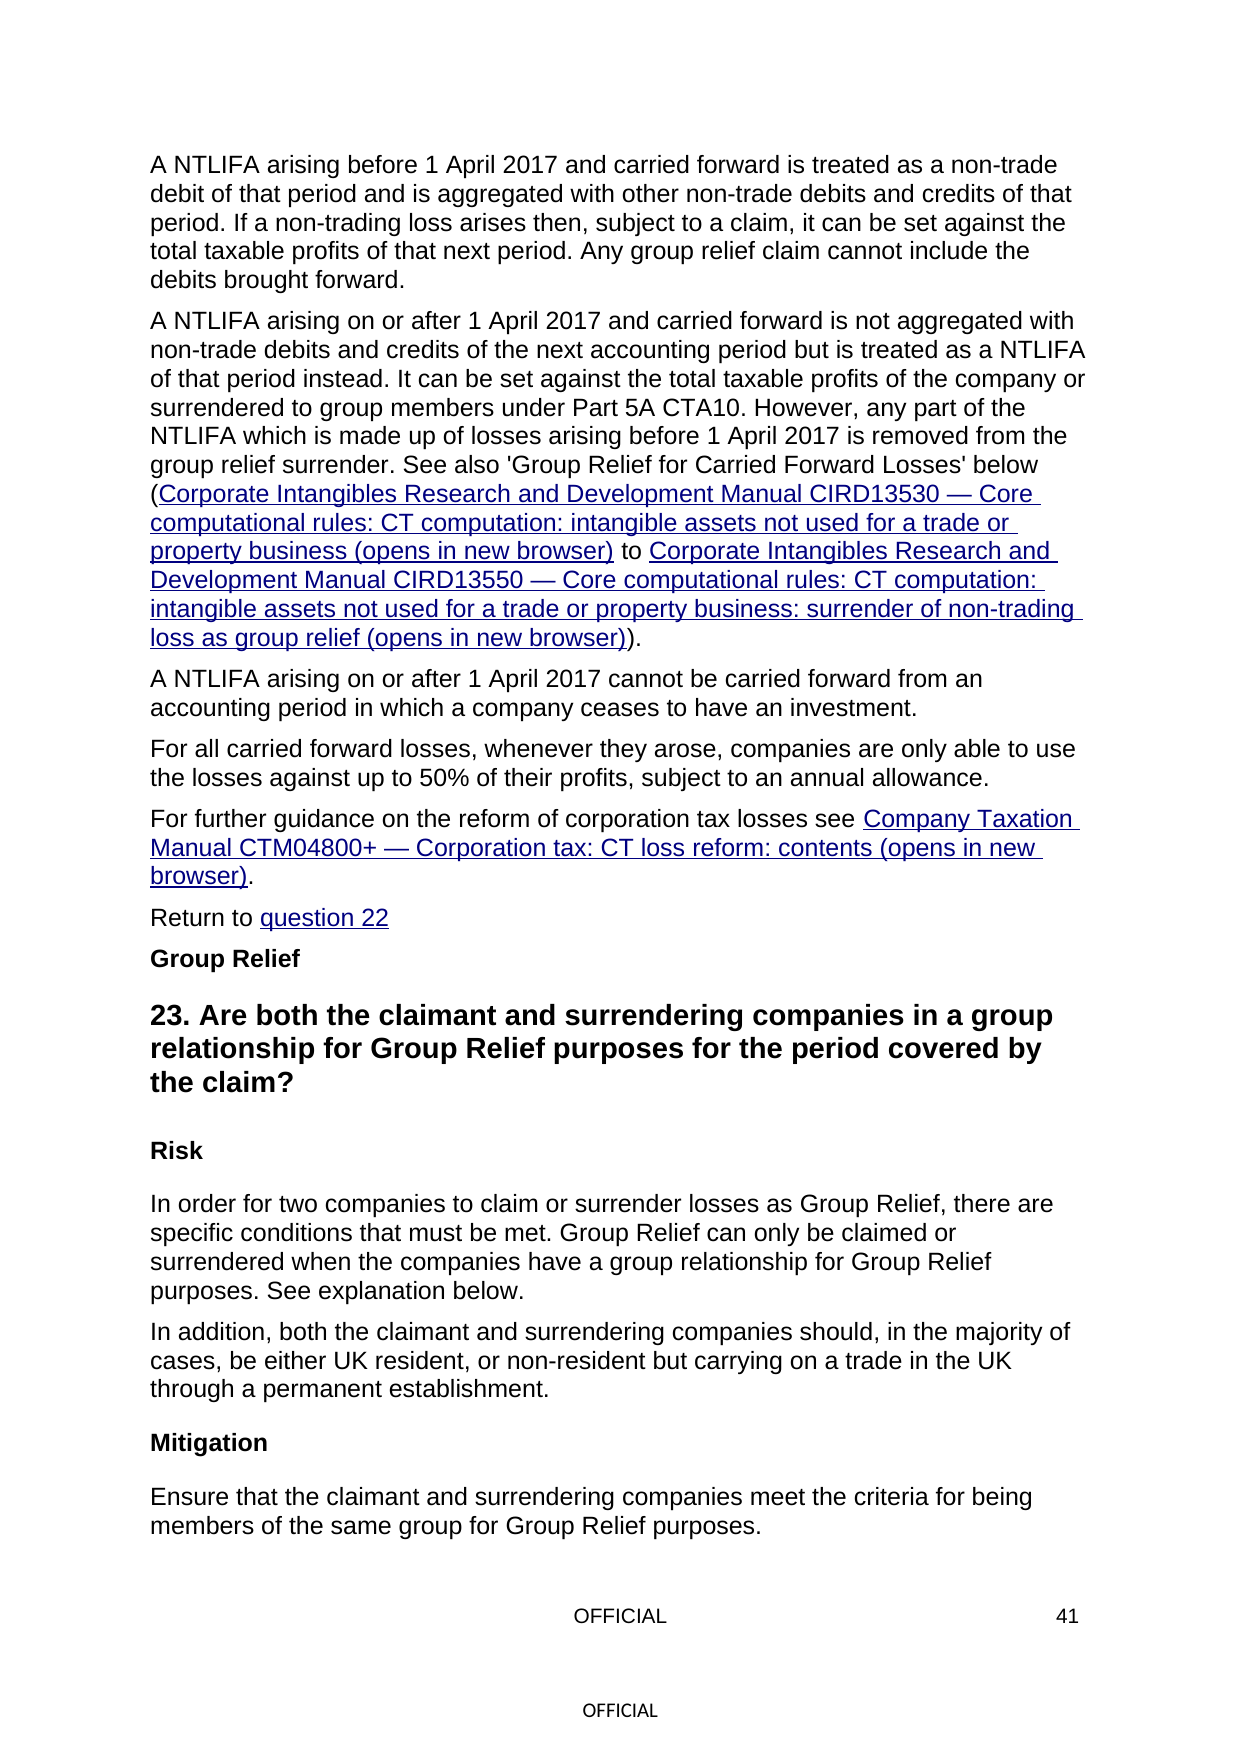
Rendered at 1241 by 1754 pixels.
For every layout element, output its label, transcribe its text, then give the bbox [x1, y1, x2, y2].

subtitle Mitigation [150, 1428, 1090, 1457]
text Return to question 22 [150, 902, 1090, 931]
text A NTLIFA arising before 1 April 2017 and carried forward is treated as a non-trade debit of that period and is aggregated with other non-trade debits and credits of that period. If a non-trading loss arises then, subject to a claim, it can be set against the total taxable profits of that next period. Any group relief claim cannot include the debits brought forward. [150, 150, 1090, 294]
text A NTLIFA arising on or after 1 April 2017 cannot be carried forward from an accounting period in which a company ceases to have an investment. [150, 664, 1090, 721]
text For all carried forward losses, whenever they arose, companies are only able to use the losses against up to 50% of their profits, subject to an annual allowance. [150, 734, 1090, 791]
text A NTLIFA arising on or after 1 April 2017 and carried forward is not aggregated with non-trade debits and credits of the next accounting period but is treated as a NTLIFA of that period instead. It can be set against the total taxable profits of the company or surrendered to group members under Part 5A CTA10. However, any part of the NTLIFA which is made up of losses arising before 1 April 2017 is removed from the group relief surrender. See also 'Group Relief for Carried Forward Losses' below (Corporate Intangibles Research and Development Manual CIRD13530 — Core computational rules: CT computation: intangible assets not used for a trade or property business (opens in new browser) to Corporate Intangibles Research and Development Manual CIRD13550 — Core computational rules: CT computation: intangible assets not used for a trade or property business: surrender of non-trading loss as group relief (opens in new browser)). [150, 306, 1090, 651]
text For further guidance on the reform of corporation tax losses see Company Taxation Manual CTM04800+ — Corporation tax: CT loss reform: contents (opens in new browser). [150, 804, 1090, 890]
text Group Relief [150, 944, 1090, 972]
subtitle 23. Are both the claimant and surrendering companies in a group relationship for Group Relief purposes for the period covered by the claim? [150, 997, 1090, 1098]
text In addition, both the claimant and surrendering companies should, in the majority of cases, be either UK resident, or non-resident but carrying on a trade in the UK through a permanent establishment. [150, 1317, 1090, 1403]
text In order for two companies to claim or surrender losses as Group Relief, there are specific conditions that must be met. Group Relief can only be claimed or surrendered when the companies have a group relationship for Group Relief purposes. See explanation below. [150, 1189, 1090, 1304]
text Ensure that the claimant and surrendering companies meet the criteria for being members of the same group for Group Relief purposes. [150, 1482, 1090, 1539]
subtitle Risk [150, 1136, 1090, 1164]
